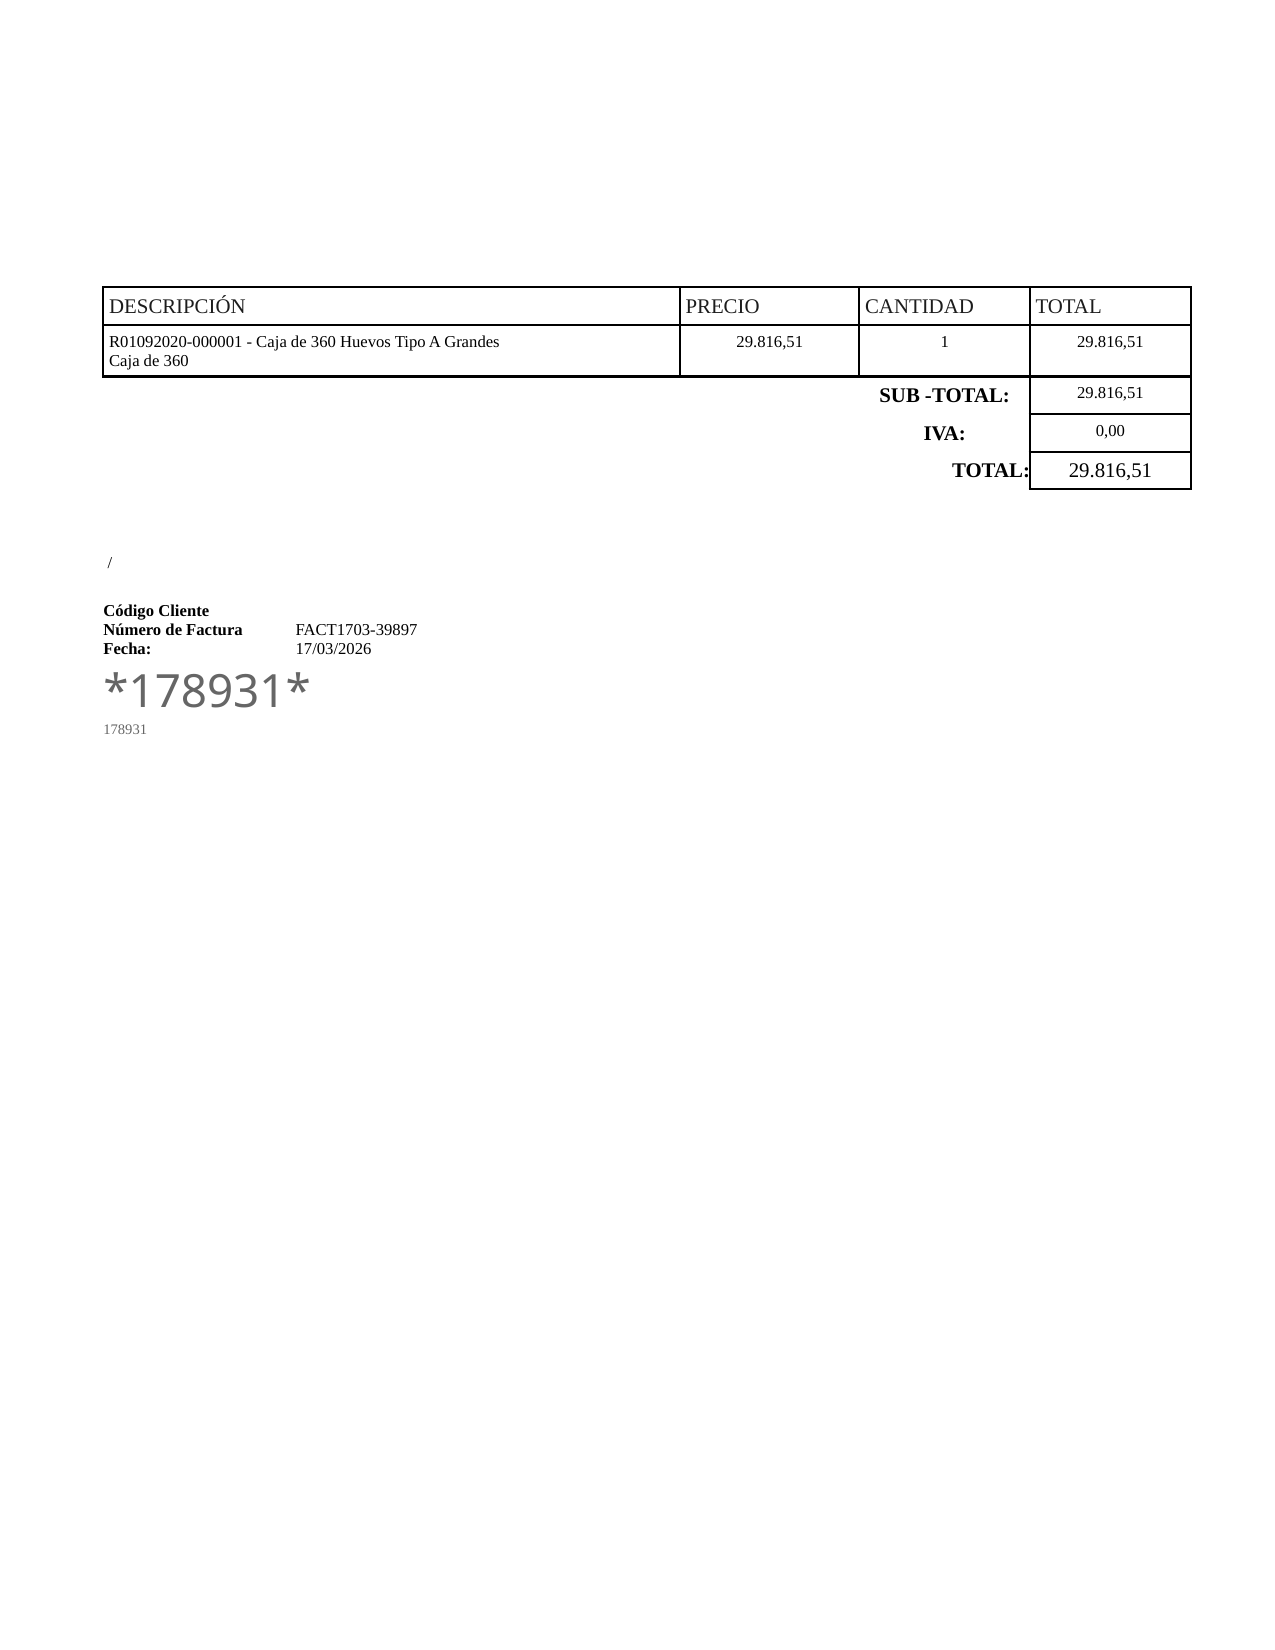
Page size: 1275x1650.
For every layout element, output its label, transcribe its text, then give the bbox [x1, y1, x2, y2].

table_header DESCRIPCIÓN [104, 288, 679, 323]
table_cell 29.816,51 [681, 326, 858, 375]
table_cell 17/03/2026 [295, 639, 517, 658]
table_header CANTIDAD [860, 288, 1029, 323]
table_cell / [103, 553, 858, 572]
table_cell 0,00 [1031, 415, 1190, 451]
table_cell [103, 378, 859, 488]
table_cell 1 [860, 326, 1029, 375]
text *178931* [103, 658, 1137, 721]
table_cell 29.816,51 [1031, 453, 1190, 488]
table_cell R01092020-000001 - Caja de 360 Huevos Tipo A Grandes Caja de 360 [104, 326, 679, 375]
table_cell Número de Factura [103, 620, 295, 639]
table_cell Fecha: [103, 639, 295, 658]
table_header TOTAL [1031, 288, 1190, 323]
table_cell [103, 514, 858, 533]
table_cell [103, 534, 858, 553]
table_header Código Cliente [103, 601, 295, 620]
table_header [103, 490, 858, 514]
table_cell SUB -TOTAL: [859, 378, 1029, 413]
table_cell FACT1703-39897 [295, 620, 517, 639]
text 178931 [103, 721, 1137, 737]
table_header PRECIO [681, 288, 858, 323]
table_cell 29.816,51 [1031, 326, 1190, 375]
table_cell 29.816,51 [1031, 378, 1190, 413]
table_header [295, 601, 517, 620]
table_cell IVA: [859, 413, 1029, 451]
table_cell TOTAL: [859, 451, 1029, 488]
